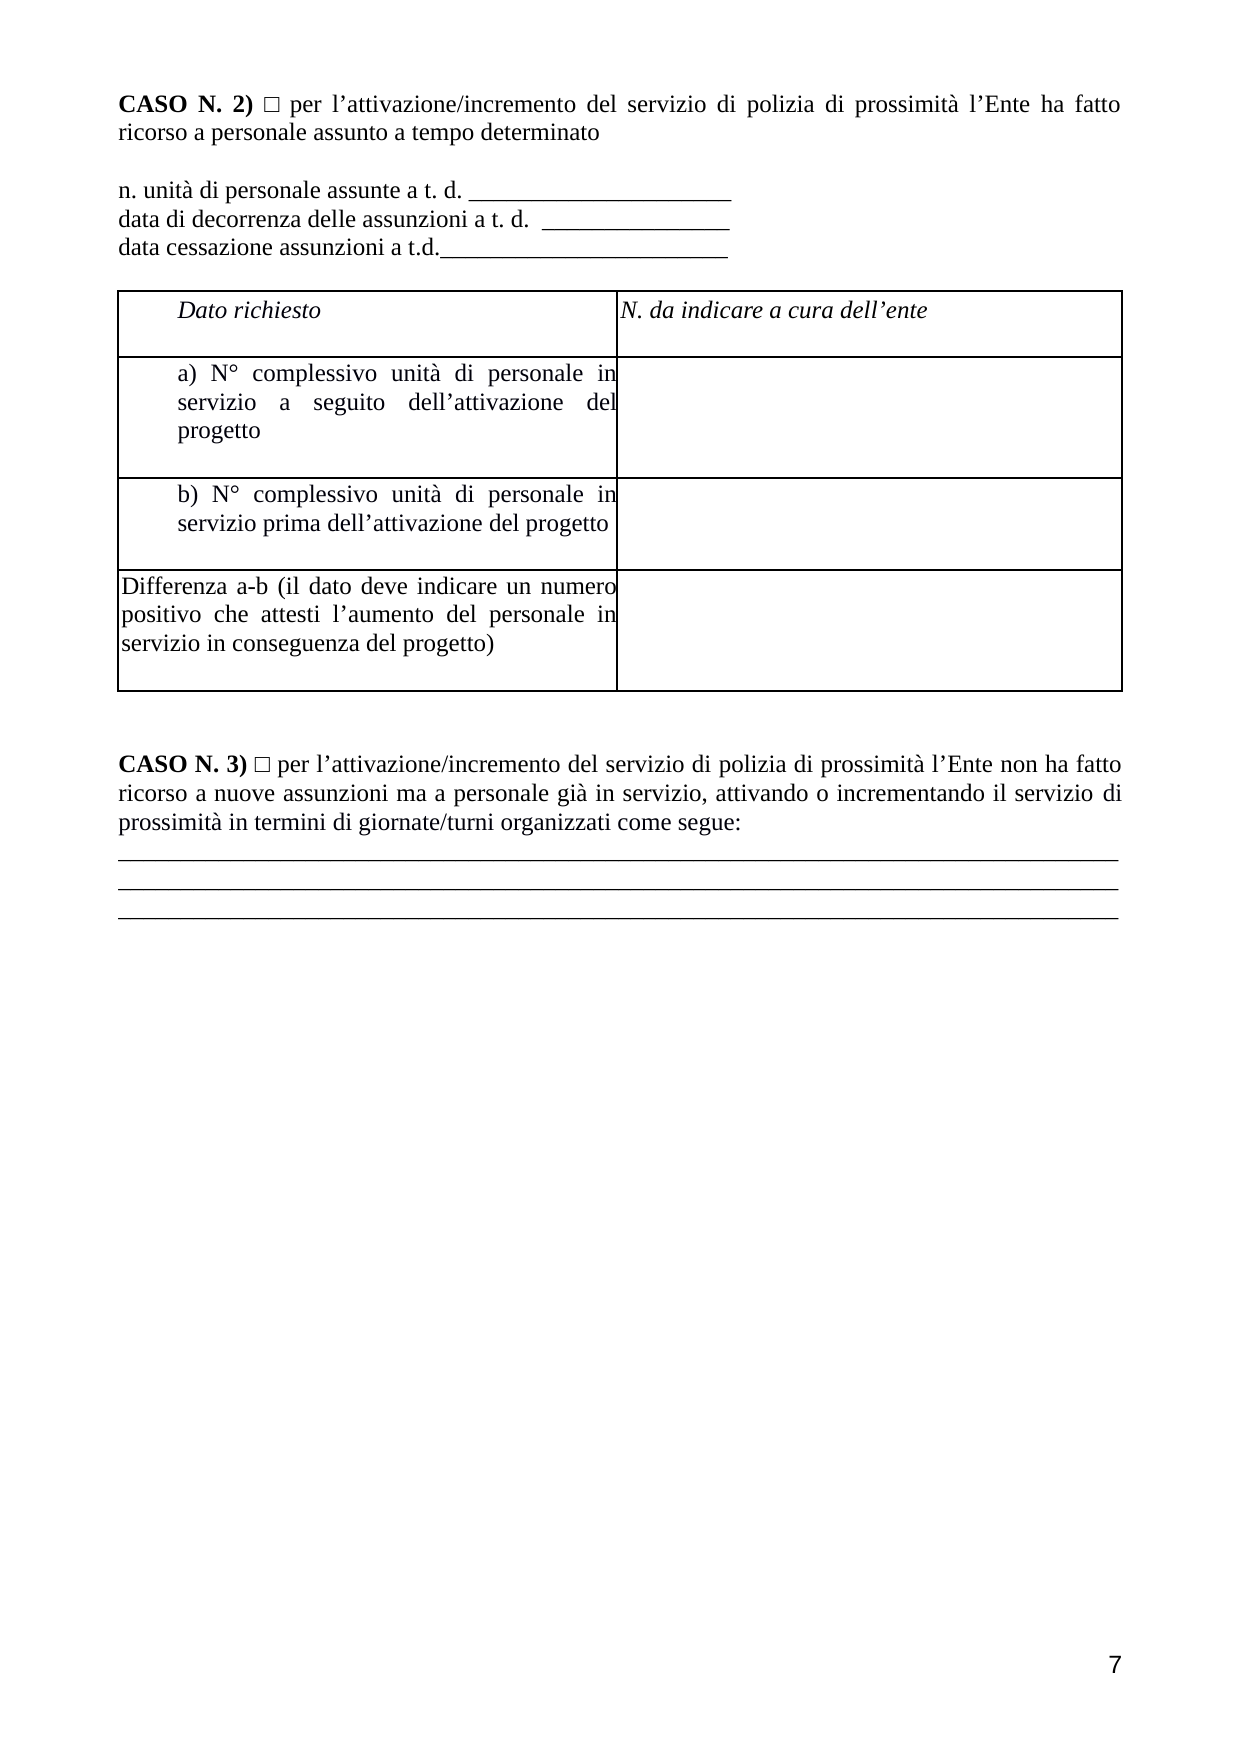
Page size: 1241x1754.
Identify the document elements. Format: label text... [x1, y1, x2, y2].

table_cell b) N° complessivo unità di personale in servizio prima dell’attivazione del progetto [119, 479, 616, 569]
table_header N. da indicare a cura dell’ente [618, 292, 1121, 356]
text ________________________________________________________________________________________________________________________________________________________________________________________________________________________________________________ [118, 835, 1122, 922]
text CASO N. 3) □ per l’attivazione/incremento del servizio di polizia di prossimità l’Ente non ha fatto ricorso a nuove assunzioni ma a personale già in servizio, attivando o incrementando il servizio di prossimità in termini di giornate/turni organizzati come segue: [118, 749, 1122, 835]
text n. unità di personale assunte a t. d. _____________________ [118, 175, 1122, 204]
table_cell [618, 479, 1121, 569]
text data di decorrenza delle assunzioni a t. d. _______________ [118, 204, 1122, 232]
text CASO N. 2) □ per l’attivazione/incremento del servizio di polizia di prossimità l’Ente ha fatto ricorso a personale assunto a tempo determinato [118, 89, 1122, 146]
text data cessazione assunzioni a t.d._______________________ [118, 232, 1122, 261]
table_cell [618, 358, 1121, 477]
table_cell Differenza a-b (il dato deve indicare un numero positivo che attesti l’aumento del personale in servizio in conseguenza del progetto) [119, 571, 616, 689]
table_cell a) N° complessivo unità di personale in servizio a seguito dell’attivazione del progetto [119, 358, 616, 477]
table_cell [618, 571, 1121, 689]
table_header Dato richiesto [119, 292, 616, 356]
